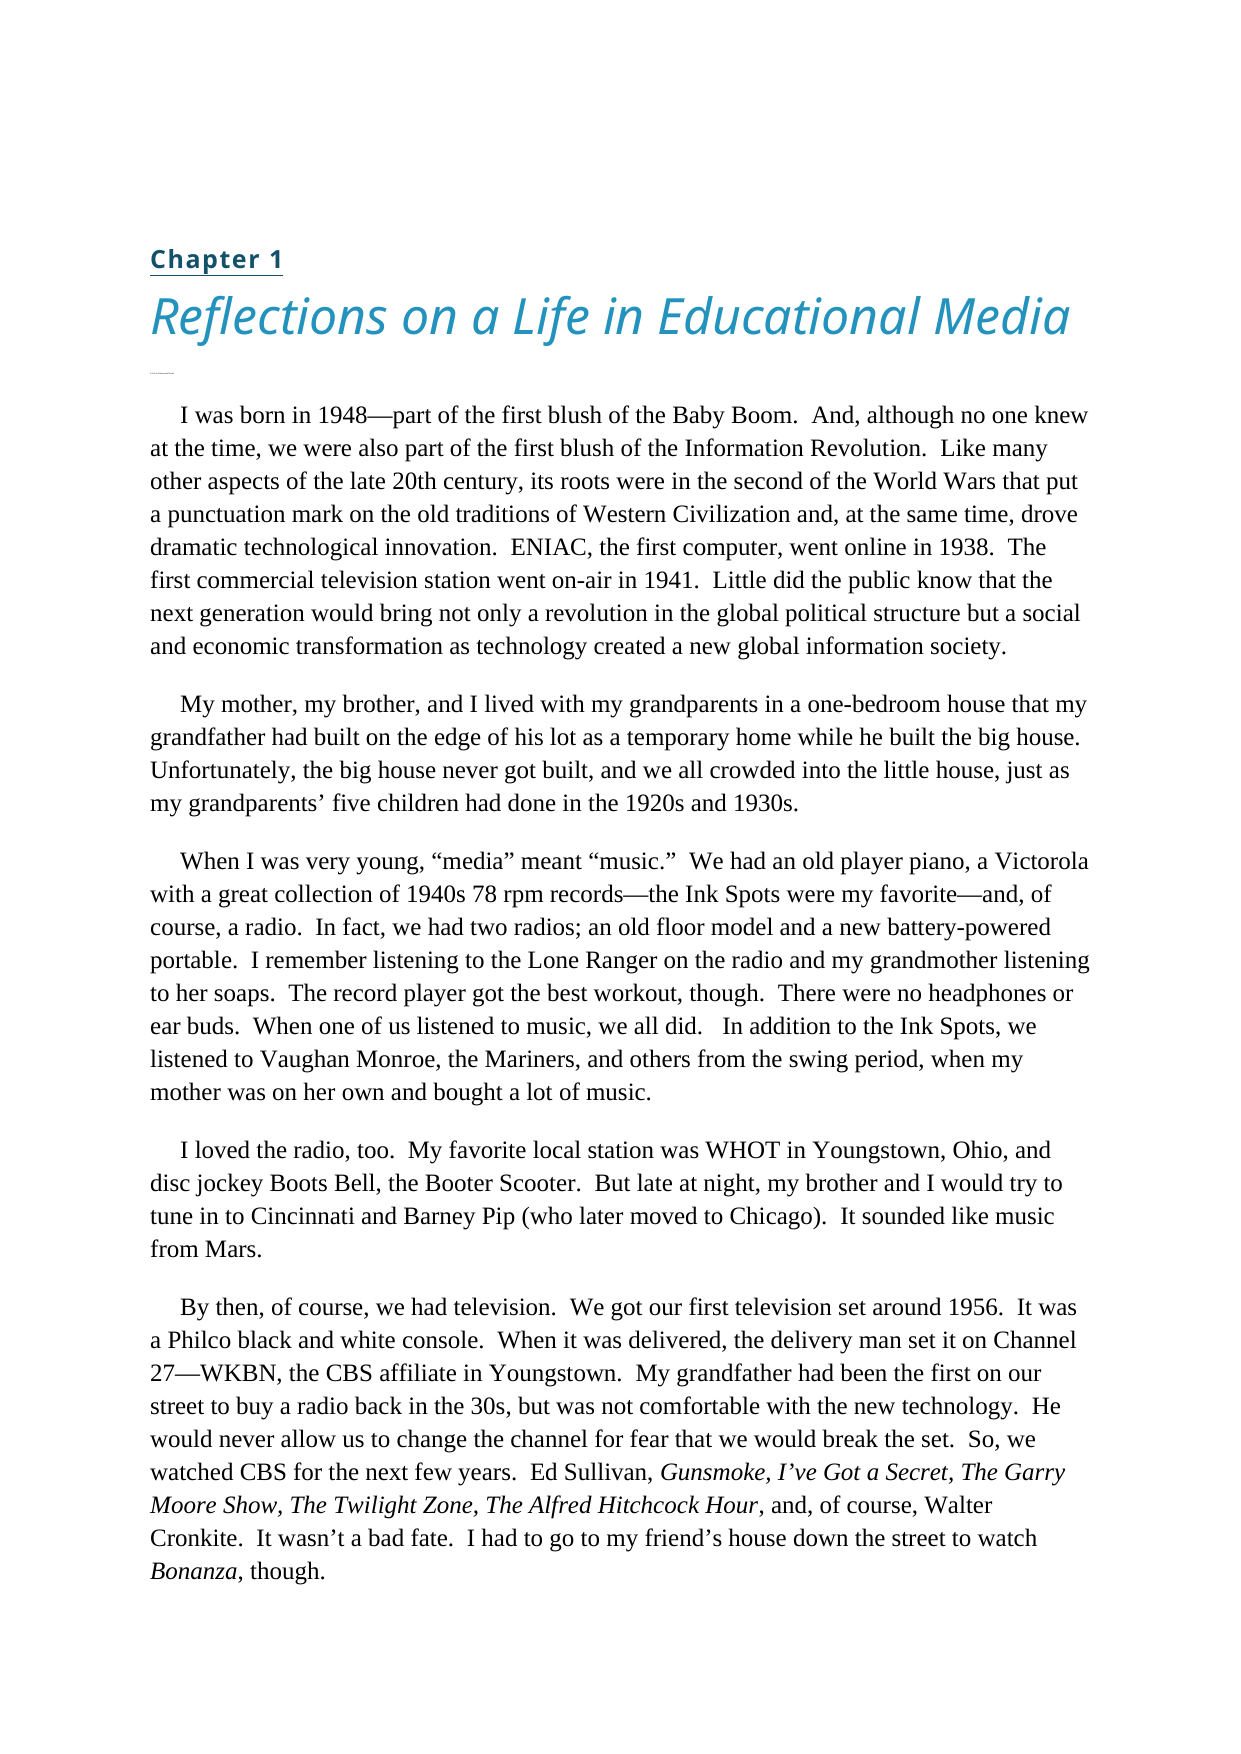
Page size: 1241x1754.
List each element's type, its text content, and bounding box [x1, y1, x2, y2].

text I loved the radio, too. My favorite local station was WHOT in Youngstown, Ohio, and disc jockey Boots Bell, the Booter Scooter. But late at night, my brother and I would try to tune in to Cincinnati and Barney Pip (who later moved to Chicago). It sounded like music from Mars. [150, 1135, 1090, 1263]
text I was born in 1948—part of the first blush of the Baby Boom. And, although no one knew at the time, we were also part of the first blush of the Information Revolution. Like many other aspects of the late 20th century, its roots were in the second of the World Wars that put a punctuation mark on the old traditions of Western Civilization and, at the same time, drove dramatic technological innovation. ENIAC, the first computer, went online in 1938. The first commercial television station went on-air in 1941. Little did the public know that the next generation would bring not only a revolution in the global political structure but a social and economic transformation as technology created a new global information society. [150, 400, 1090, 659]
text My mother, my brother, and I lived with my grandparents in a one-bedroom house that my grandfather had built on the edge of his lot as a temporary home while he built the big house. Unfortunately, the big house never got built, and we all crowded into the little house, just as my grandparents’ five children had done in the 1920s and 1930s. [150, 689, 1090, 817]
text When I was very young, “media” meant “music.” We had an old player piano, a Victorola with a great collection of 1940s 78 rpm records—the Ink Spots were my favorite—and, of course, a radio. In fact, we had two radios; an old floor model and a new battery-powered portable. I remember listening to the Lone Ranger on the radio and my grandmother listening to her soaps. The record player got the best workout, though. There were no headphones or ear buds. When one of us listened to music, we all did. In addition to the Ink Spots, we listened to Vaughan Monroe, the Mariners, and others from the swing period, when my mother was on her own and bought a lot of music. [150, 846, 1090, 1106]
text By then, of course, we had television. We got our first television set around 1956. It was a Philco black and white console. When it was delivered, the delivery man set it on Channel 27—WKBN, the CBS affiliate in Youngstown. My grandfather had been the first on our street to buy a radio back in the 30s, but was not comfortable with the new technology. He would never allow us to change the channel for fear that we would break the set. So, we watched CBS for the next few years. Ed Sullivan, Gunsmoke, I’ve Got a Secret, The Garry Moore Show, The Twilight Zone, The Alfred Hitchcock Hour, and, of course, Walter Cronkite. It wasn’t a bad fate. I had to go to my friend’s house down the street to watch Bonanza, though. [150, 1292, 1090, 1585]
subtitle Reflections on a Life in Educational Media [150, 281, 1090, 349]
subtitle Chapter 1 [150, 241, 1090, 276]
